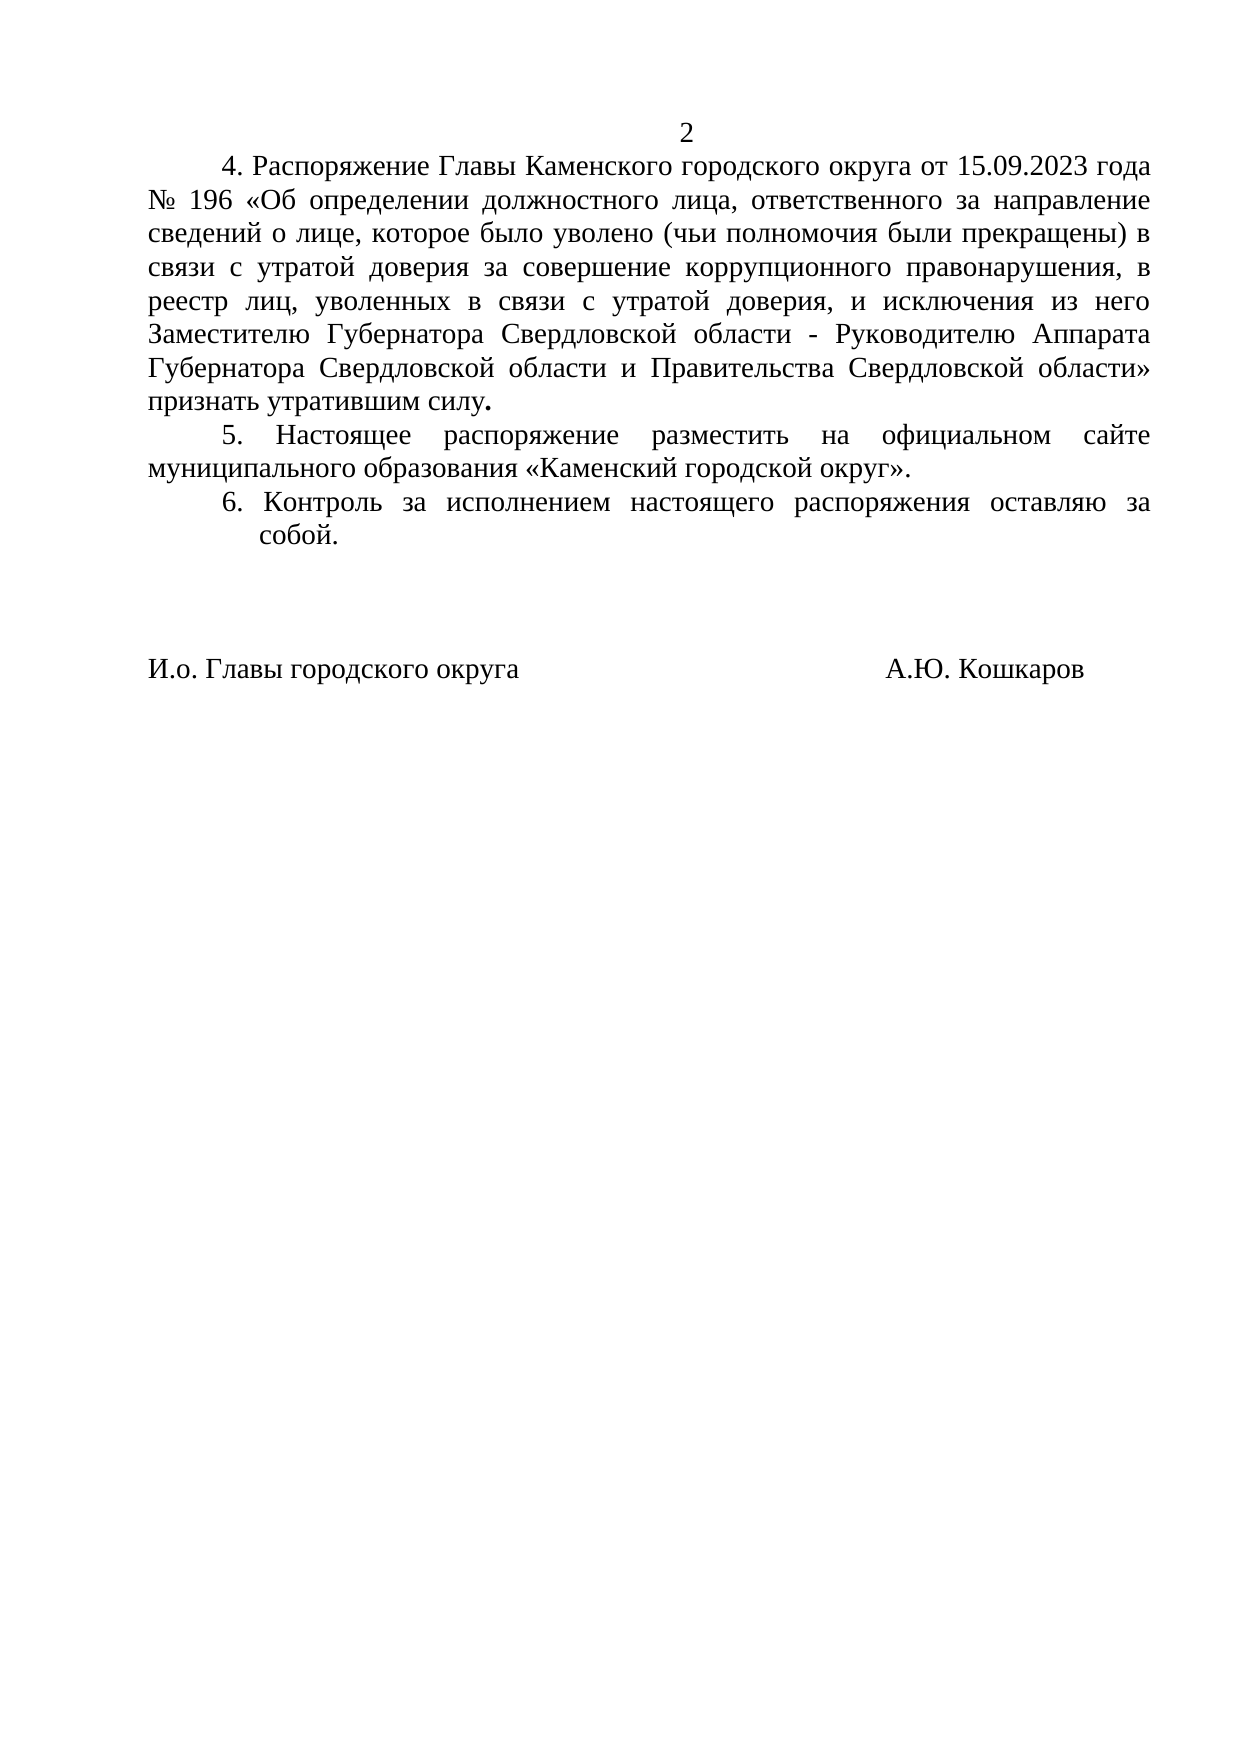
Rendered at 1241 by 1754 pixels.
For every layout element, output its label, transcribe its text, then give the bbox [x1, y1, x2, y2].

text 5. Настоящее распоряжение разместить на официальном сайте муниципального образования «Каменский городской округ». [148, 417, 1152, 484]
text 4. Распоряжение Главы Каменского городского округа от 15.09.2023 года № 196 «Об определении должностного лица, ответственного за направление сведений о лице, которое было уволено (чьи полномочия были прекращены) в связи с утратой доверия за совершение коррупционного правонарушения, в реестр лиц, уволенных в связи с утратой доверия, и исключения из него Заместителю Губернатора Свердловской области - Руководителю Аппарата Губернатора Свердловской области и Правительства Свердловской области» признать утратившим силу. [148, 148, 1152, 417]
text 2 [148, 115, 1152, 148]
text 6. Контроль за исполнением настоящего распоряжения оставляю за собой. [222, 484, 1152, 551]
text И.о. Главы городского округа А.Ю. Кошкаров [148, 652, 1152, 685]
